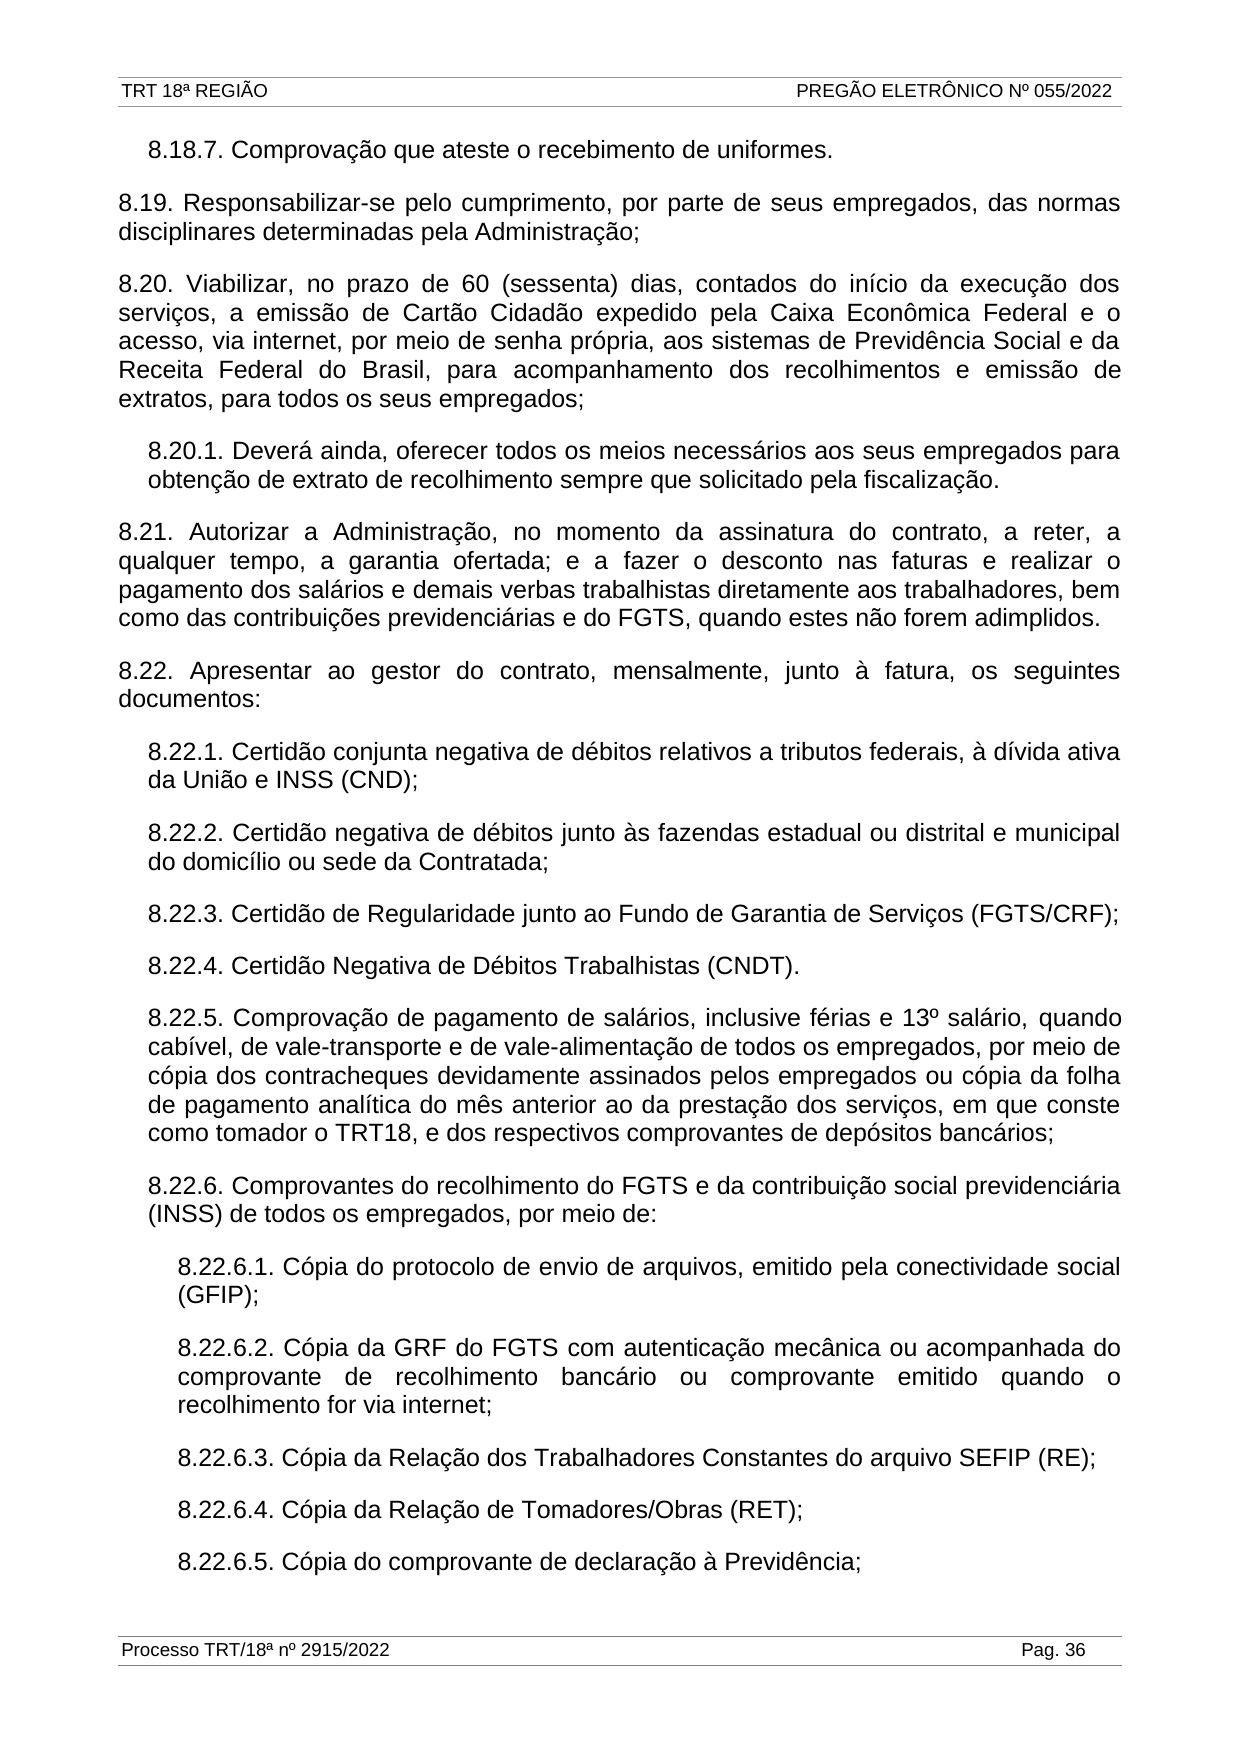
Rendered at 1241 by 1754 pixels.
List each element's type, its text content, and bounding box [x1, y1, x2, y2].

text 8.22.6. Comprovantes do recolhimento do FGTS e da contribuição social previdenciária (INSS) de todos os empregados, por meio de: [148, 1171, 1122, 1228]
text 8.21. Autorizar a Administração, no momento da assinatura do contrato, a reter, a qualquer tempo, a garantia ofertada; e a fazer o desconto nas faturas e realizar o pagamento dos salários e demais verbas trabalhistas diretamente aos trabalhadores, bem como das contribuições previdenciárias e do FGTS, quando estes não forem adimplidos. [118, 517, 1122, 632]
text 8.20. Viabilizar, no prazo de 60 (sessenta) dias, contados do início da execução dos serviços, a emissão de Cartão Cidadão expedido pela Caixa Econômica Federal e o acesso, via internet, por meio de senha própria, aos sistemas de Previdência Social e da Receita Federal do Brasil, para acompanhamento dos recolhimentos e emissão de extratos, para todos os seus empregados; [118, 269, 1122, 413]
text 8.22.6.4. Cópia da Relação de Tomadores/Obras (RET); [177, 1495, 1122, 1524]
text 8.22.4. Certidão Negativa de Débitos Trabalhistas (CNDT). [148, 951, 1122, 980]
list 8.22. Apresentar ao gestor do contrato, mensalmente, junto à fatura, os seguintes documentos: [118, 656, 1122, 713]
text 8.22.6.5. Cópia do comprovante de declaração à Previdência; [177, 1547, 1122, 1576]
text 8.20.1. Deverá ainda, oferecer todos os meios necessários aos seus empregados para obtenção de extrato de recolhimento sempre que solicitado pela fiscalização. [148, 436, 1122, 494]
text 8.22.1. Certidão conjunta negativa de débitos relativos a tributos federais, à dívida ativa da União e INSS (CND); [148, 737, 1122, 794]
text 8.22.6.1. Cópia do protocolo de envio de arquivos, emitido pela conectividade social (GFIP); [177, 1252, 1122, 1309]
text 8.19. Responsabilizar-se pelo cumprimento, por parte de seus empregados, das normas disciplinares determinadas pela Administração; [118, 188, 1122, 245]
text 8.22.6.3. Cópia da Relação dos Trabalhadores Constantes do arquivo SEFIP (RE); [177, 1443, 1122, 1471]
text 8.22.3. Certidão de Regularidade junto ao Fundo de Garantia de Serviços (FGTS/CRF); [148, 899, 1122, 928]
text 8.22.6.2. Cópia da GRF do FGTS com autenticação mecânica ou acompanhada do comprovante de recolhimento bancário ou comprovante emitido quando o recolhimento for via internet; [177, 1333, 1122, 1419]
text 8.18.7. Comprovação que ateste o recebimento de uniformes. [148, 136, 1122, 164]
text 8.22.5. Comprovação de pagamento de salários, inclusive férias e 13º salário, quando cabível, de vale-transporte e de vale-alimentação de todos os empregados, por meio de cópia dos contracheques devidamente assinados pelos empregados ou cópia da folha de pagamento analítica do mês anterior ao da prestação dos serviços, em que conste como tomador o TRT18, e dos respectivos comprovantes de depósitos bancários; [148, 1003, 1122, 1147]
text 8.22.2. Certidão negativa de débitos junto às fazendas estadual ou distrital e municipal do domicílio ou sede da Contratada; [148, 818, 1122, 875]
